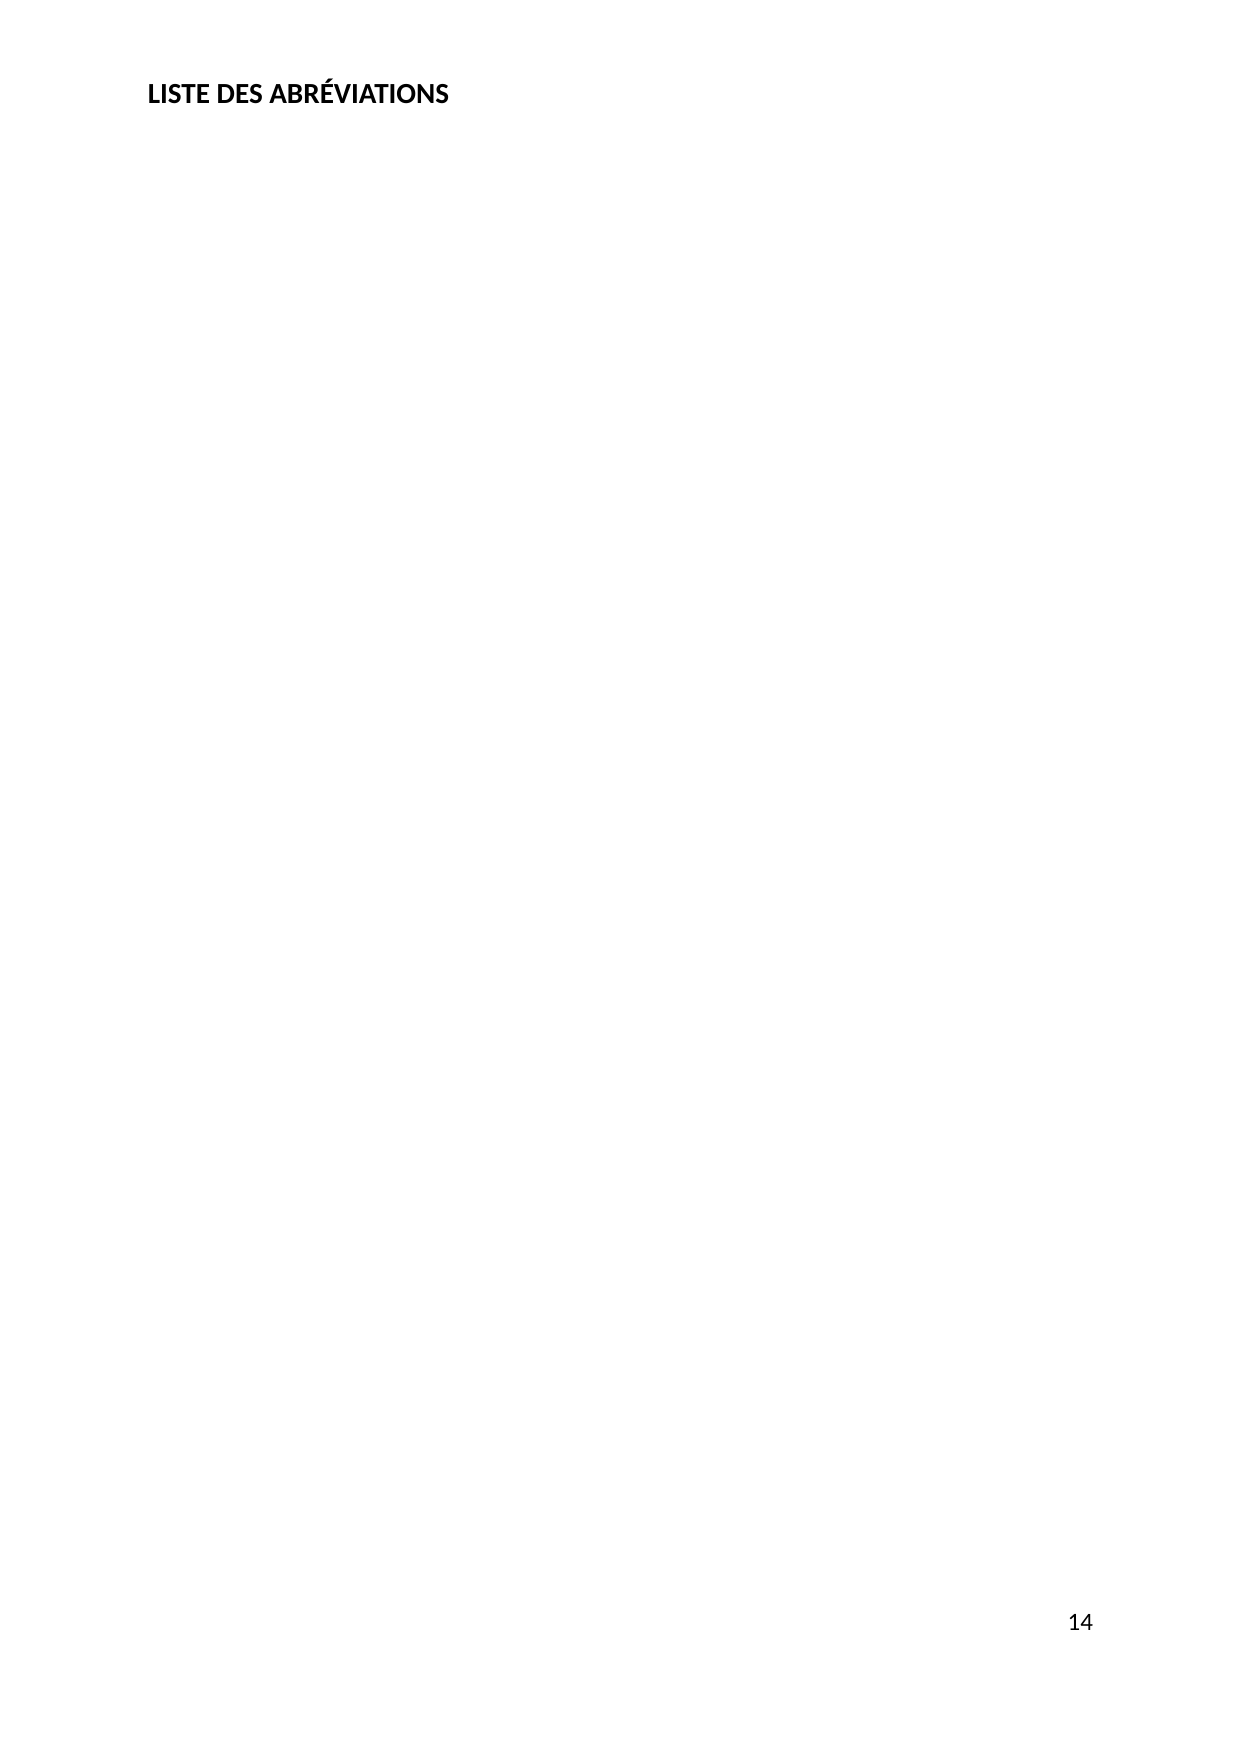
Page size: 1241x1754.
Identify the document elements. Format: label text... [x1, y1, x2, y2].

text LISTE DES ABRÉVIATIONS [148, 75, 1093, 111]
